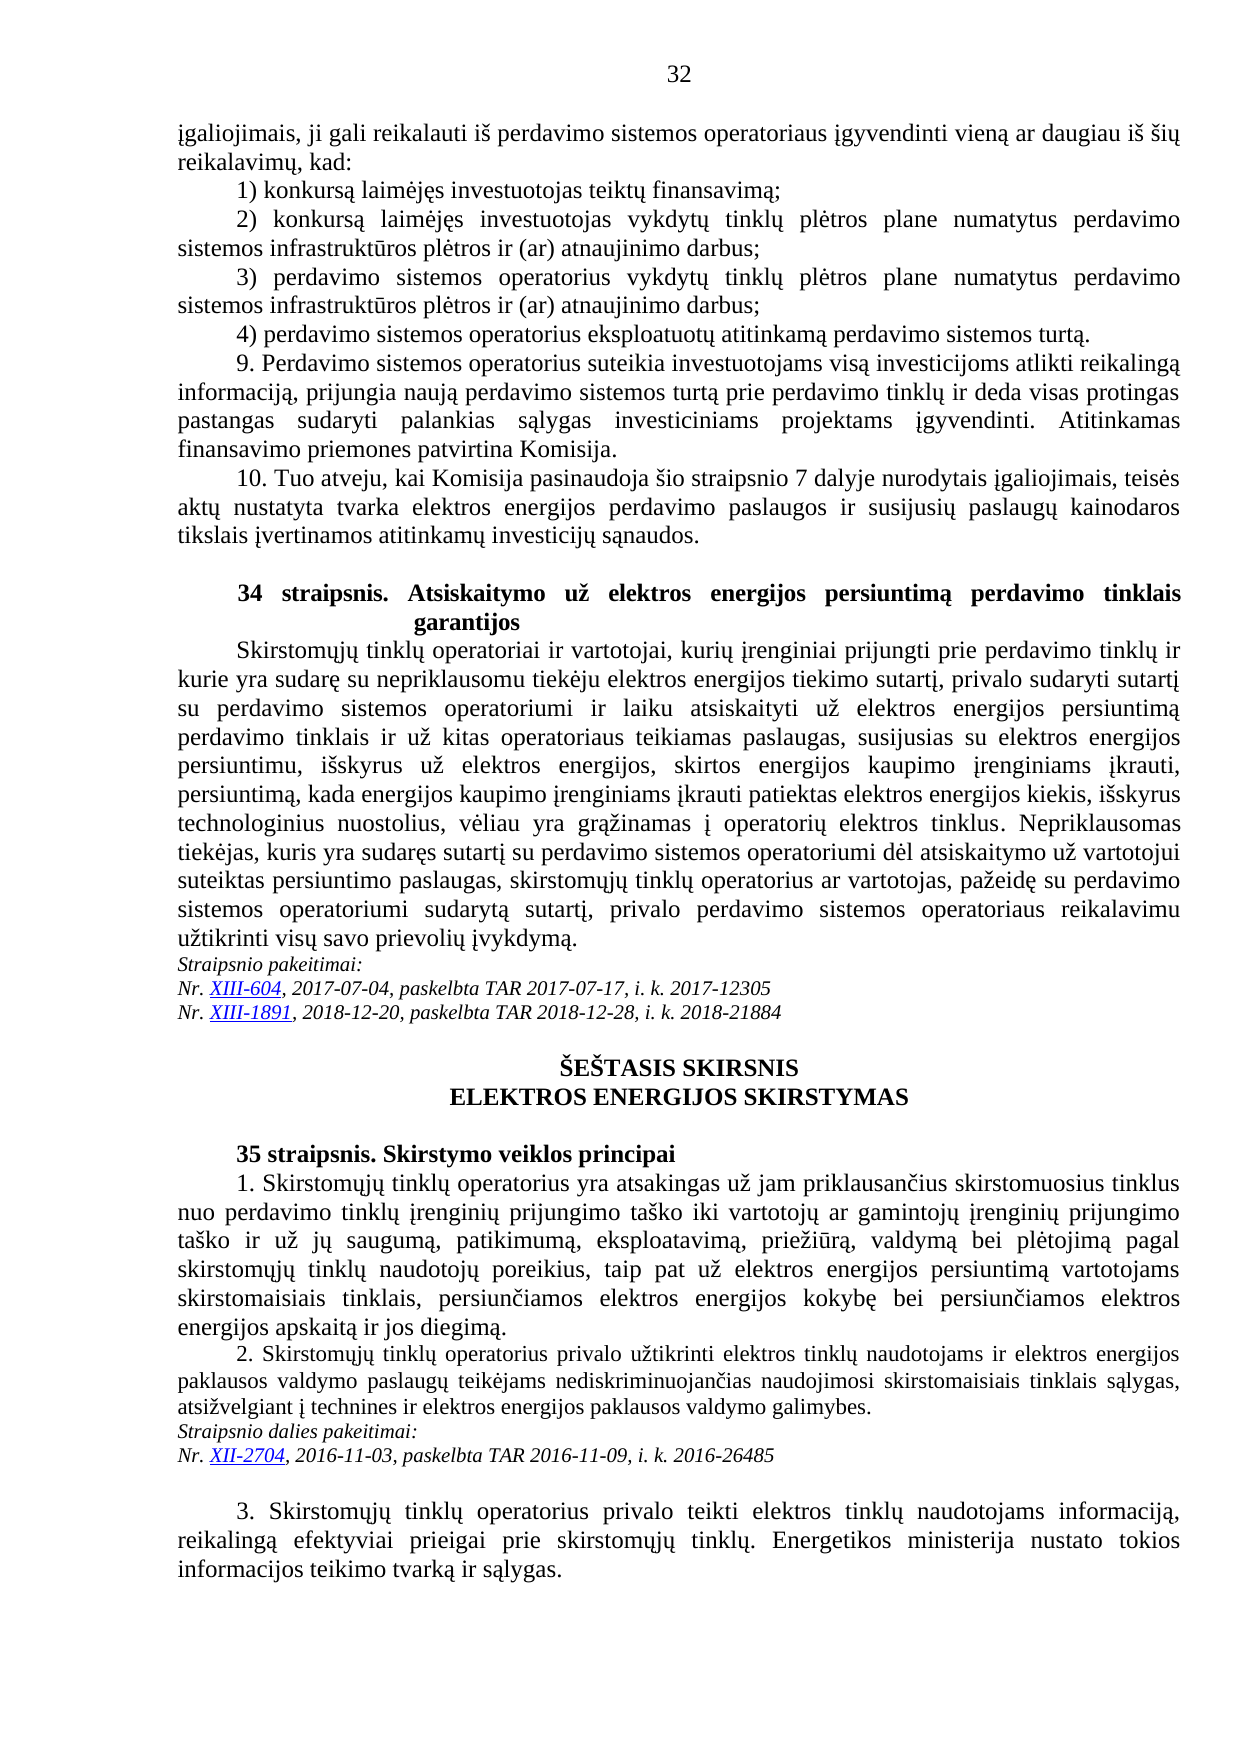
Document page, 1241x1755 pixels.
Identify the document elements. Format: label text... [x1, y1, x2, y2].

text 9. Perdavimo sistemos operatorius suteikia investuotojams visą investicijoms atlikti reikalingą informaciją, prijungia naują perdavimo sistemos turtą prie perdavimo tinklų ir deda visas protingas pastangas sudaryti palankias sąlygas investiciniams projektams įgyvendinti. Atitinkamas finansavimo priemones patvirtina Komisija. [177, 348, 1181, 463]
text 1. Skirstomųjų tinklų operatorius yra atsakingas už jam priklausančius skirstomuosius tinklus nuo perdavimo tinklų įrenginių prijungimo taško iki vartotojų ar gamintojų įrenginių prijungimo taško ir už jų saugumą, patikimumą, eksploatavimą, priežiūrą, valdymą bei plėtojimą pagal skirstomųjų tinklų naudotojų poreikius, taip pat už elektros energijos persiuntimą vartotojams skirstomaisiais tinklais, persiunčiamos elektros energijos kokybę bei persiunčiamos elektros energijos apskaitą ir jos diegimą. [177, 1168, 1181, 1340]
text 3) perdavimo sistemos operatorius vykdytų tinklų plėtros plane numatytus perdavimo sistemos infrastruktūros plėtros ir (ar) atnaujinimo darbus; [177, 262, 1181, 319]
text įgaliojimais, ji gali reikalauti iš perdavimo sistemos operatoriaus įgyvendinti vieną ar daugiau iš šių reikalavimų, kad: [177, 118, 1181, 176]
text 3. Skirstomųjų tinklų operatorius privalo teikti elektros tinklų naudotojams informaciją, reikalingą efektyviai prieigai prie skirstomųjų tinklų. Energetikos ministerija nustato tokios informacijos teikimo tvarką ir sąlygas. [177, 1496, 1181, 1582]
text Nr. XII-2704, 2016-11-03, paskelbta TAR 2016-11-09, i. k. 2016-26485 [177, 1443, 1181, 1467]
text 2. Skirstomųjų tinklų operatorius privalo užtikrinti elektros tinklų naudotojams ir elektros energijos paklausos valdymo paslaugų teikėjams nediskriminuojančias naudojimosi skirstomaisiais tinklais sąlygas, atsižvelgiant į technines ir elektros energijos paklausos valdymo galimybes. [177, 1340, 1181, 1419]
text 2) konkursą laimėjęs investuotojas vykdytų tinklų plėtros plane numatytus perdavimo sistemos infrastruktūros plėtros ir (ar) atnaujinimo darbus; [177, 204, 1181, 262]
text Skirstomųjų tinklų operatoriai ir vartotojai, kurių įrenginiai prijungti prie perdavimo tinklų ir kurie yra sudarę su nepriklausomu tiekėju elektros energijos tiekimo sutartį, privalo sudaryti sutartį su perdavimo sistemos operatoriumi ir laiku atsiskaityti už elektros energijos persiuntimą perdavimo tinklais ir už kitas operatoriaus teikiamas paslaugas, susijusias su elektros energijos persiuntimu, išskyrus už elektros energijos, skirtos energijos kaupimo įrenginiams įkrauti, persiuntimą, kada energijos kaupimo įrenginiams įkrauti patiektas elektros energijos kiekis, išskyrus technologinius nuostolius, vėliau yra grąžinamas į operatorių elektros tinklus. Nepriklausomas tiekėjas, kuris yra sudaręs sutartį su perdavimo sistemos operatoriumi dėl atsiskaitymo už vartotojui suteiktas persiuntimo paslaugas, skirstomųjų tinklų operatorius ar vartotojas, pažeidę su perdavimo sistemos operatoriumi sudarytą sutartį, privalo perdavimo sistemos operatoriaus reikalavimu užtikrinti visų savo prievolių įvykdymą. [177, 636, 1181, 952]
text Straipsnio dalies pakeitimai: [177, 1419, 1181, 1443]
text Straipsnio pakeitimai: [177, 952, 1181, 976]
text 34 straipsnis. Atsiskaitymo už elektros energijos persiuntimą perdavimo tinklais garantijos [237, 578, 1181, 636]
text ŠEŠTASIS SKIRSNIS [177, 1053, 1181, 1082]
text 1) konkursą laimėjęs investuotojas teiktų finansavimą; [177, 176, 1181, 204]
text 4) perdavimo sistemos operatorius eksploatuotų atitinkamą perdavimo sistemos turtą. [177, 319, 1181, 348]
text Nr. XIII-1891, 2018-12-20, paskelbta TAR 2018-12-28, i. k. 2018-21884 [177, 1000, 1181, 1024]
text ELEKTROS ENERGIJOS SKIRSTYMAS [177, 1082, 1181, 1110]
text Nr. XIII-604, 2017-07-04, paskelbta TAR 2017-07-17, i. k. 2017-12305 [177, 976, 1181, 1000]
text 10. Tuo atveju, kai Komisija pasinaudoja šio straipsnio 7 dalyje nurodytais įgaliojimais, teisės aktų nustatyta tvarka elektros energijos perdavimo paslaugos ir susijusių paslaugų kainodaros tikslais įvertinamos atitinkamų investicijų sąnaudos. [177, 463, 1181, 549]
text 35 straipsnis. Skirstymo veiklos principai [177, 1139, 1181, 1168]
